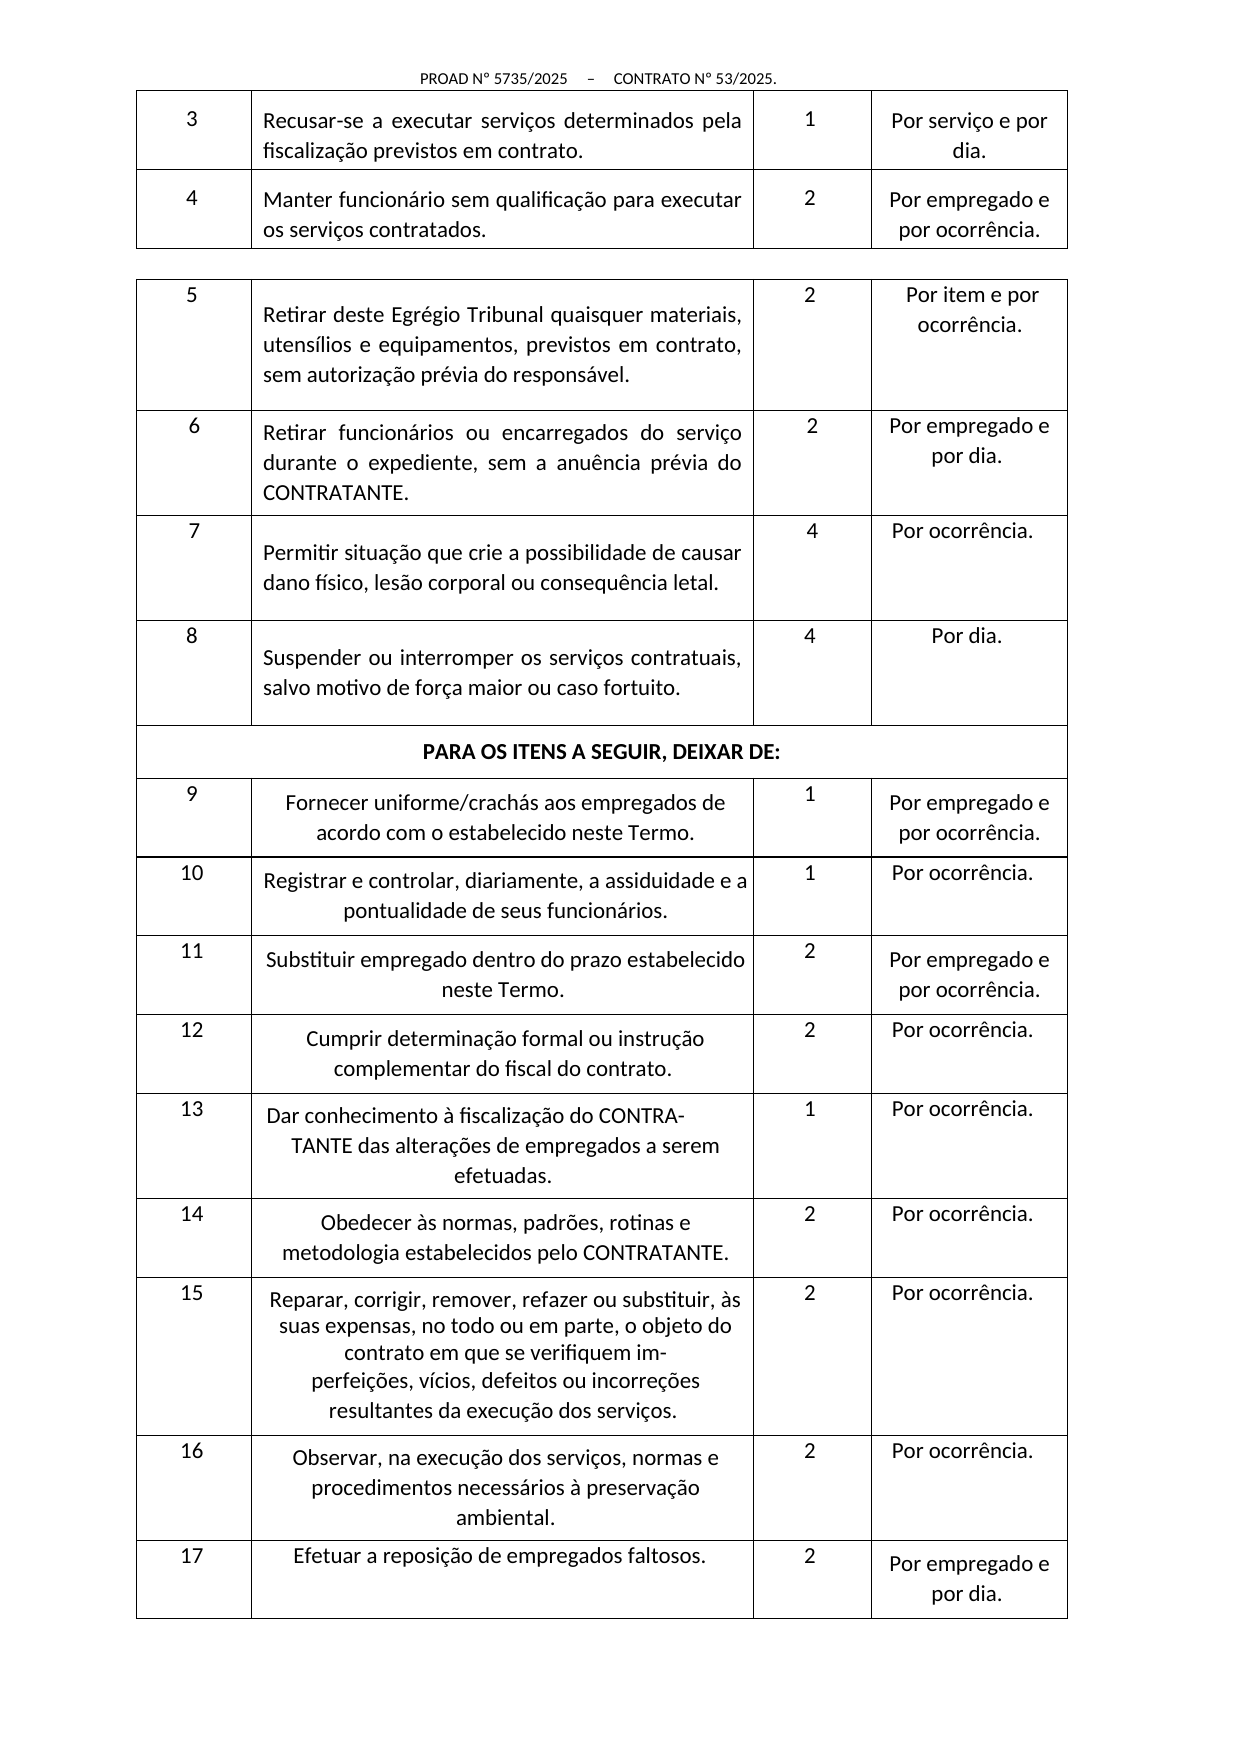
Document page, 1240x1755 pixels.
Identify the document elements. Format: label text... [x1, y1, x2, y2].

table_cell 12 [137, 1015, 251, 1093]
table_cell Obedecer às normas, padrões, rotinas e metodologia estabelecidos pelo CONTRATANTE. [252, 1199, 753, 1277]
table_cell Por empregado e por dia. [872, 411, 1067, 515]
table_cell 4 [754, 621, 871, 725]
table_cell Por ocorrência. [872, 1278, 1067, 1434]
table_cell Por ocorrência. [872, 1015, 1067, 1093]
table_cell 14 [137, 1199, 251, 1277]
table_cell Reparar, corrigir, remover, refazer ou substituir, às suas expensas, no todo ou em parte, o objeto do contrato em que se verifiquem im- perfeições, vícios, defeitos ou incorreções resultantes da execução dos serviços. [252, 1278, 753, 1434]
table_cell 4 [754, 516, 871, 620]
table_cell 2 [754, 936, 871, 1014]
table_cell Por ocorrência. [872, 1199, 1067, 1277]
table_cell Substituir empregado dentro do prazo estabelecido neste Termo. [252, 936, 753, 1014]
table_cell 2 [754, 1278, 871, 1434]
table_cell Por empregado e por ocorrência. [872, 779, 1067, 856]
table_cell PARA OS ITENS A SEGUIR, DEIXAR DE: [137, 726, 1067, 778]
table_cell 6 [137, 411, 251, 515]
table_cell 13 [137, 1094, 251, 1198]
table_cell Por ocorrência. [872, 858, 1067, 935]
table_cell Por ocorrência. [872, 1094, 1067, 1198]
table_cell 10 [137, 858, 251, 935]
table_cell 2 [754, 411, 871, 515]
table_cell 4 [137, 170, 251, 248]
table_cell 2 [754, 1541, 871, 1618]
table_cell 16 [137, 1436, 251, 1539]
table_cell 2 [754, 170, 871, 248]
table_header Retirar deste Egrégio Tribunal quaisquer materiais, utensílios e equipamentos, previstos em contrato, sem autorização prévia do responsável. [252, 280, 753, 410]
table_cell Suspender ou interromper os serviços contratuais, salvo motivo de força maior ou caso fortuito. [252, 621, 753, 725]
table_cell Por ocorrência. [872, 516, 1067, 620]
table_cell 2 [754, 1199, 871, 1277]
table_cell Cumprir determinação formal ou instrução complementar do fiscal do contrato. [252, 1015, 753, 1093]
table_cell Observar, na execução dos serviços, normas e procedimentos necessários à preservação ambiental. [252, 1436, 753, 1539]
table_cell Por empregado e por ocorrência. [872, 170, 1067, 248]
table_cell Recusar-se a executar serviços determinados pela fiscalização previstos em contrato. [252, 91, 753, 169]
table_cell Por empregado e por ocorrência. [872, 936, 1067, 1014]
table_cell 1 [754, 91, 871, 169]
table_header Por item e por ocorrência. [872, 280, 1067, 410]
table_cell 17 [137, 1541, 251, 1618]
table_cell 3 [137, 91, 251, 169]
table_cell 1 [754, 779, 871, 856]
table_cell 7 [137, 516, 251, 620]
table_cell 1 [754, 1094, 871, 1198]
table_cell Manter funcionário sem qualificação para executar os serviços contratados. [252, 170, 753, 248]
table_cell Por ocorrência. [872, 1436, 1067, 1539]
table_header 5 [137, 280, 251, 410]
table_cell 2 [754, 1015, 871, 1093]
table_cell 1 [754, 858, 871, 935]
table_cell Por serviço e por dia. [872, 91, 1067, 169]
table_cell Retirar funcionários ou encarregados do serviço durante o expediente, sem a anuência prévia do CONTRATANTE. [252, 411, 753, 515]
table_cell 2 [754, 1436, 871, 1539]
table_cell Permitir situação que crie a possibilidade de causar dano físico, lesão corporal ou consequência letal. [252, 516, 753, 620]
table_header 2 [754, 280, 871, 410]
table_cell Por dia. [872, 621, 1067, 725]
table_cell Fornecer uniforme/crachás aos empregados de acordo com o estabelecido neste Termo. [252, 779, 753, 856]
table_cell Dar conhecimento à fiscalização do CONTRA- TANTE das alterações de empregados a serem efetuadas. [252, 1094, 753, 1198]
table_cell 8 [137, 621, 251, 725]
table_cell Efetuar a reposição de empregados faltosos. [252, 1541, 753, 1618]
table_cell 9 [137, 779, 251, 856]
table_cell Por empregado e por dia. [872, 1541, 1067, 1618]
table_cell 11 [137, 936, 251, 1014]
table_cell Registrar e controlar, diariamente, a assiduidade e a pontualidade de seus funcionários. [252, 858, 753, 935]
table_cell 15 [137, 1278, 251, 1434]
